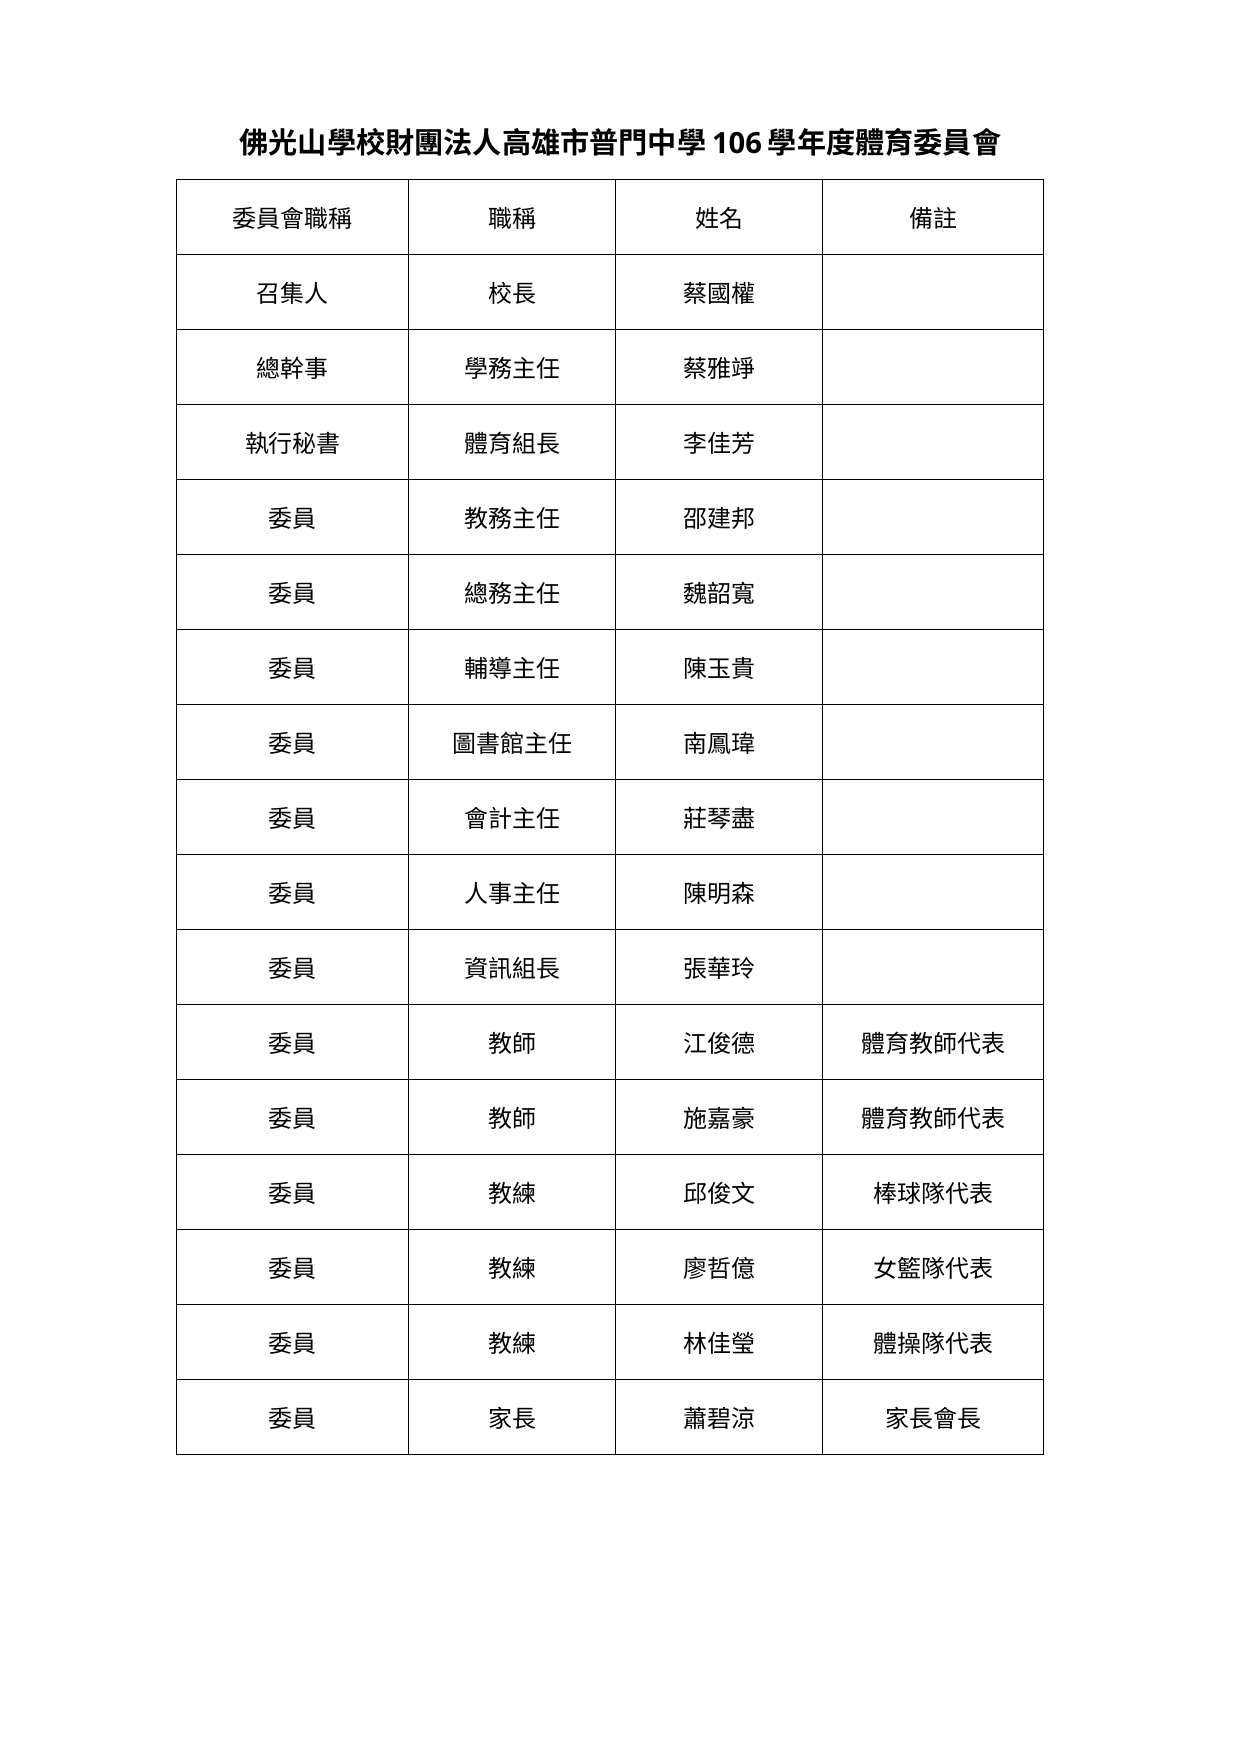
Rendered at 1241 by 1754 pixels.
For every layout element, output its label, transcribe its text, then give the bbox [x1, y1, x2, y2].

table_cell 家長會長 [823, 1380, 1043, 1454]
table_cell 廖哲億 [616, 1230, 822, 1304]
table_cell 委員 [177, 705, 408, 779]
table_cell 蕭碧涼 [616, 1380, 822, 1454]
table_cell 學務主任 [409, 330, 615, 404]
table_cell [823, 255, 1043, 329]
table_cell 委員 [177, 780, 408, 854]
table_header 姓名 [616, 180, 822, 254]
table_cell 執行秘書 [177, 405, 408, 479]
table_cell 林佳瑩 [616, 1305, 822, 1379]
table_cell 教練 [409, 1230, 615, 1304]
table_cell 體育組長 [409, 405, 615, 479]
table_cell 委員 [177, 480, 408, 554]
table_header 委員會職稱 [177, 180, 408, 254]
table_cell 圖書館主任 [409, 705, 615, 779]
table_cell 南鳳瑋 [616, 705, 822, 779]
table_header 備註 [823, 180, 1043, 254]
table_cell [823, 480, 1043, 554]
table_cell 張華玲 [616, 930, 822, 1004]
table_cell 人事主任 [409, 855, 615, 929]
table_cell 會計主任 [409, 780, 615, 854]
table_cell 棒球隊代表 [823, 1155, 1043, 1229]
table_cell 蔡雅竫 [616, 330, 822, 404]
table_cell 教師 [409, 1005, 615, 1079]
table_cell 校長 [409, 255, 615, 329]
table_cell 輔導主任 [409, 630, 615, 704]
table_cell 委員 [177, 1155, 408, 1229]
table_cell 女籃隊代表 [823, 1230, 1043, 1304]
table_cell 資訊組長 [409, 930, 615, 1004]
table_cell 體操隊代表 [823, 1305, 1043, 1379]
table_cell 委員 [177, 630, 408, 704]
table_cell 委員 [177, 1230, 408, 1304]
table_cell 教練 [409, 1305, 615, 1379]
table_cell 莊琴盡 [616, 780, 822, 854]
table_cell [823, 405, 1043, 479]
table_cell 蔡國權 [616, 255, 822, 329]
table_cell 委員 [177, 1380, 408, 1454]
table_header 職稱 [409, 180, 615, 254]
table_cell [823, 705, 1043, 779]
table_cell 施嘉豪 [616, 1080, 822, 1154]
table_cell 邵建邦 [616, 480, 822, 554]
table_cell 體育教師代表 [823, 1005, 1043, 1079]
table_cell 教務主任 [409, 480, 615, 554]
table_cell 教練 [409, 1155, 615, 1229]
table_cell 陳玉貴 [616, 630, 822, 704]
table_cell 體育教師代表 [823, 1080, 1043, 1154]
table_cell 委員 [177, 1005, 408, 1079]
table_cell 總幹事 [177, 330, 408, 404]
table_cell 委員 [177, 555, 408, 629]
table_cell 教師 [409, 1080, 615, 1154]
table_cell [823, 330, 1043, 404]
table_cell 委員 [177, 1080, 408, 1154]
table_cell 江俊德 [616, 1005, 822, 1079]
table_cell 委員 [177, 930, 408, 1004]
table_cell 委員 [177, 855, 408, 929]
table_cell 邱俊文 [616, 1155, 822, 1229]
table_cell 家長 [409, 1380, 615, 1454]
table_cell [823, 855, 1043, 929]
text 佛光山學校財團法人高雄市普門中學106學年度體育委員會 [187, 104, 1053, 179]
table_cell [823, 780, 1043, 854]
table_cell 召集人 [177, 255, 408, 329]
table_cell [823, 630, 1043, 704]
table_cell 李佳芳 [616, 405, 822, 479]
table_cell [823, 930, 1043, 1004]
table_cell 委員 [177, 1305, 408, 1379]
table_cell 魏韶寬 [616, 555, 822, 629]
table_cell 陳明森 [616, 855, 822, 929]
table_cell [823, 555, 1043, 629]
table_cell 總務主任 [409, 555, 615, 629]
